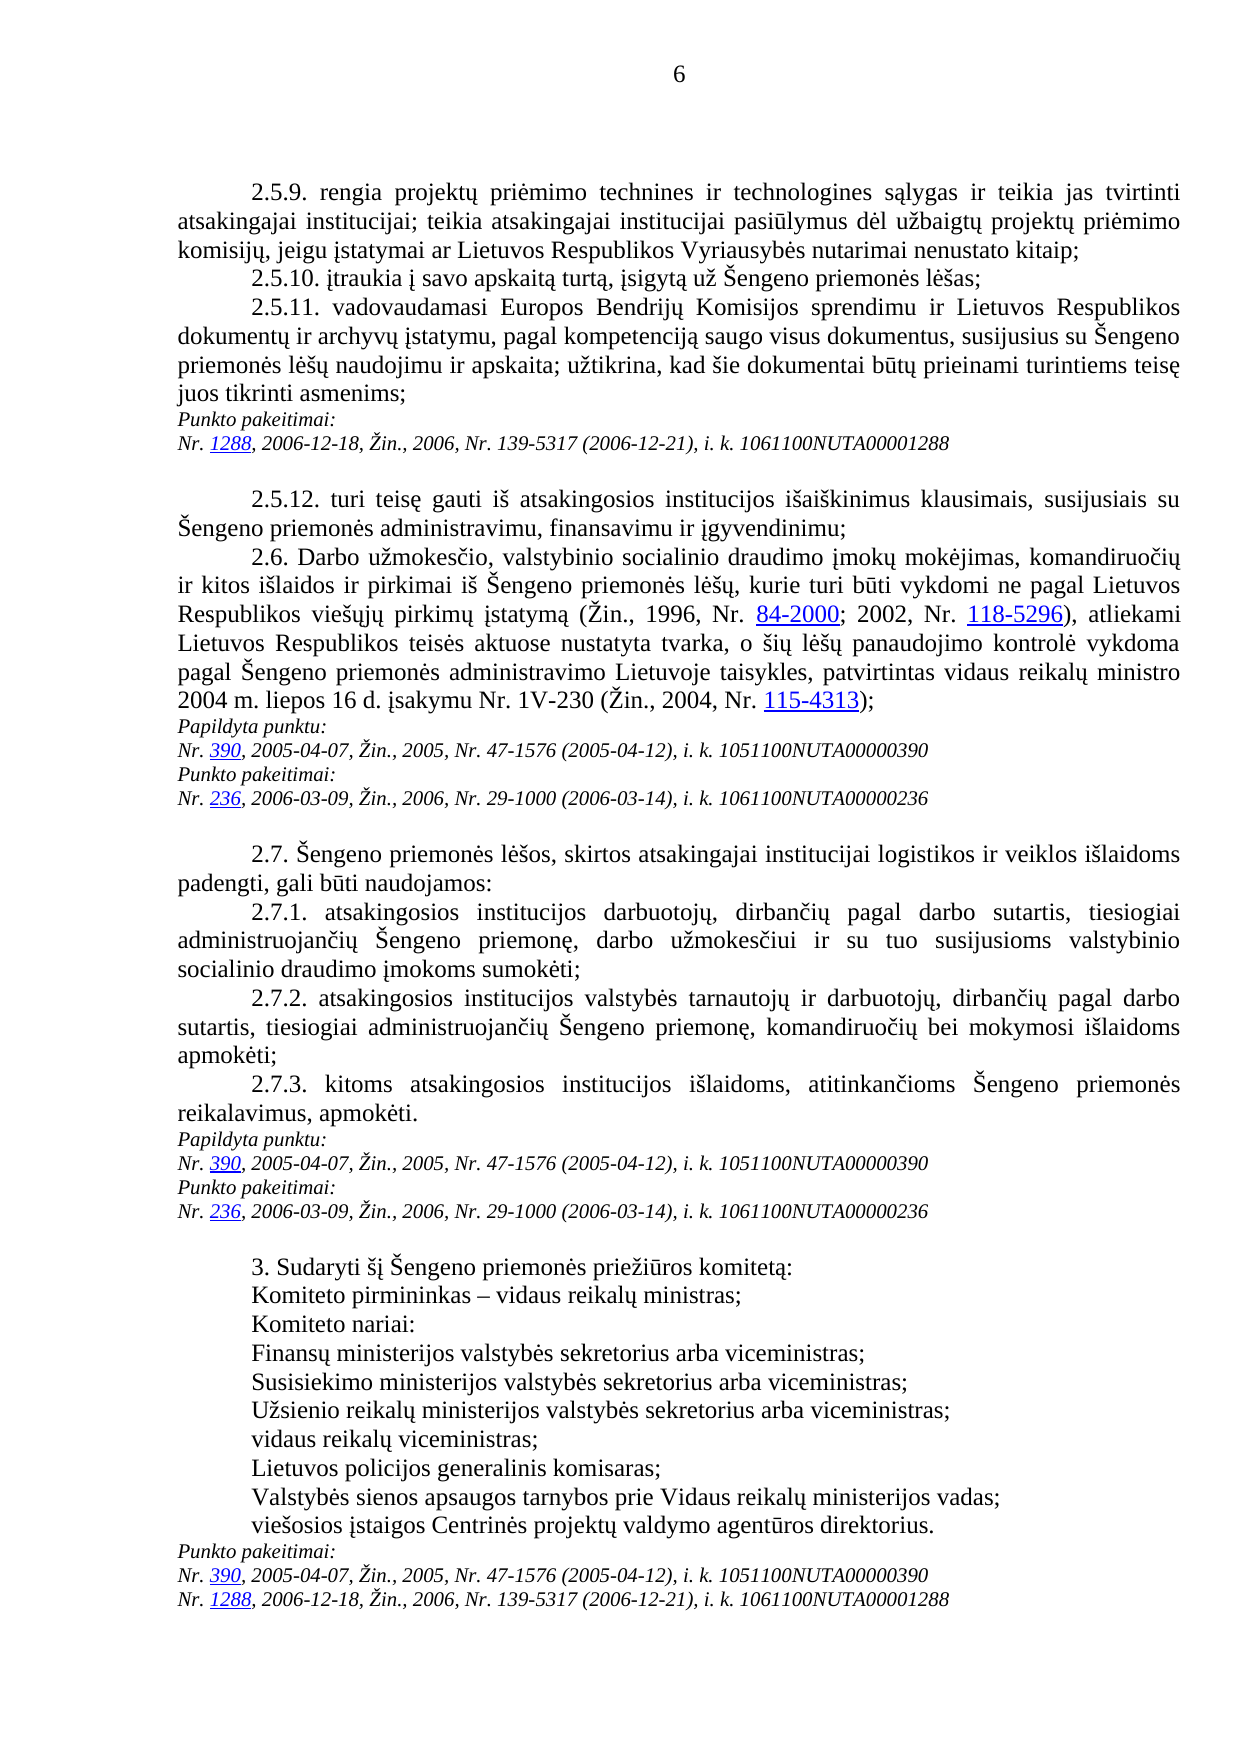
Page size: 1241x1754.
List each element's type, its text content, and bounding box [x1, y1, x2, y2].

text 2.7.3. kitoms atsakingosios institucijos išlaidoms, atitinkančioms Šengeno priemonės reikalavimus, apmokėti. [177, 1069, 1181, 1127]
text 2.7.1. atsakingosios institucijos darbuotojų, dirbančių pagal darbo sutartis, tiesiogiai administruojančių Šengeno priemonę, darbo užmokesčiui ir su tuo susijusioms valstybinio socialinio draudimo įmokoms sumokėti; [177, 897, 1181, 983]
text 2.6. Darbo užmokesčio, valstybinio socialinio draudimo įmokų mokėjimas, komandiruočių ir kitos išlaidos ir pirkimai iš Šengeno priemonės lėšų, kurie turi būti vykdomi ne pagal Lietuvos Respublikos viešųjų pirkimų įstatymą (Žin., 1996, Nr. 84-2000; 2002, Nr. 118-5296), atliekami Lietuvos Respublikos teisės aktuose nustatyta tvarka, o šių lėšų panaudojimo kontrolė vykdoma pagal Šengeno priemonės administravimo Lietuvoje taisykles, patvirtintas vidaus reikalų ministro 2004 m. liepos 16 d. įsakymu Nr. 1V-230 (Žin., 2004, Nr. 115-4313); [177, 542, 1181, 714]
text Nr. 236, 2006-03-09, Žin., 2006, Nr. 29-1000 (2006-03-14), i. k. 1061100NUTA00000236 [177, 1199, 1181, 1223]
text 2.5.10. įtraukia į savo apskaitą turtą, įsigytą už Šengeno priemonės lėšas; [177, 263, 1181, 292]
text viešosios įstaigos Centrinės projektų valdymo agentūros direktorius. [177, 1510, 1181, 1539]
text Komiteto pirmininkas – vidaus reikalų ministras; [177, 1280, 1181, 1309]
text Nr. 1288, 2006-12-18, Žin., 2006, Nr. 139-5317 (2006-12-21), i. k. 1061100NUTA00001288 [177, 431, 1181, 455]
text 2.7. Šengeno priemonės lėšos, skirtos atsakingajai institucijai logistikos ir veiklos išlaidoms padengti, gali būti naudojamos: [177, 839, 1181, 897]
text Komiteto nariai: [177, 1309, 1181, 1338]
text Papildyta punktu: [177, 714, 1181, 738]
text Susisiekimo ministerijos valstybės sekretorius arba viceministras; [177, 1367, 1181, 1395]
text Punkto pakeitimai: [177, 762, 1181, 786]
text Papildyta punktu: [177, 1127, 1181, 1151]
text 2.5.12. turi teisę gauti iš atsakingosios institucijos išaiškinimus klausimais, susijusiais su Šengeno priemonės administravimu, finansavimu ir įgyvendinimu; [177, 484, 1181, 542]
text Užsienio reikalų ministerijos valstybės sekretorius arba viceministras; [177, 1395, 1181, 1424]
text 2.5.11. vadovaudamasi Europos Bendrijų Komisijos sprendimu ir Lietuvos Respublikos dokumentų ir archyvų įstatymu, pagal kompetenciją saugo visus dokumentus, susijusius su Šengeno priemonės lėšų naudojimu ir apskaita; užtikrina, kad šie dokumentai būtų prieinami turintiems teisę juos tikrinti asmenims; [177, 292, 1181, 407]
text 3. Sudaryti šį Šengeno priemonės priežiūros komitetą: [177, 1252, 1181, 1280]
text Valstybės sienos apsaugos tarnybos prie Vidaus reikalų ministerijos vadas; [177, 1482, 1181, 1510]
text Nr. 390, 2005-04-07, Žin., 2005, Nr. 47-1576 (2005-04-12), i. k. 1051100NUTA00000390 [177, 1563, 1181, 1587]
text Finansų ministerijos valstybės sekretorius arba viceministras; [177, 1338, 1181, 1367]
text vidaus reikalų viceministras; [177, 1424, 1181, 1453]
text 2.7.2. atsakingosios institucijos valstybės tarnautojų ir darbuotojų, dirbančių pagal darbo sutartis, tiesiogiai administruojančių Šengeno priemonę, komandiruočių bei mokymosi išlaidoms apmokėti; [177, 983, 1181, 1069]
text 2.5.9. rengia projektų priėmimo technines ir technologines sąlygas ir teikia jas tvirtinti atsakingajai institucijai; teikia atsakingajai institucijai pasiūlymus dėl užbaigtų projektų priėmimo komisijų, jeigu įstatymai ar Lietuvos Respublikos Vyriausybės nutarimai nenustato kitaip; [177, 177, 1181, 263]
text Nr. 390, 2005-04-07, Žin., 2005, Nr. 47-1576 (2005-04-12), i. k. 1051100NUTA00000390 [177, 738, 1181, 762]
text Punkto pakeitimai: [177, 1539, 1181, 1563]
text Nr. 236, 2006-03-09, Žin., 2006, Nr. 29-1000 (2006-03-14), i. k. 1061100NUTA00000236 [177, 786, 1181, 810]
text Lietuvos policijos generalinis komisaras; [177, 1453, 1181, 1482]
text Punkto pakeitimai: [177, 407, 1181, 431]
text Nr. 1288, 2006-12-18, Žin., 2006, Nr. 139-5317 (2006-12-21), i. k. 1061100NUTA00001288 [177, 1587, 1181, 1611]
text Punkto pakeitimai: [177, 1175, 1181, 1199]
text Nr. 390, 2005-04-07, Žin., 2005, Nr. 47-1576 (2005-04-12), i. k. 1051100NUTA00000390 [177, 1151, 1181, 1175]
